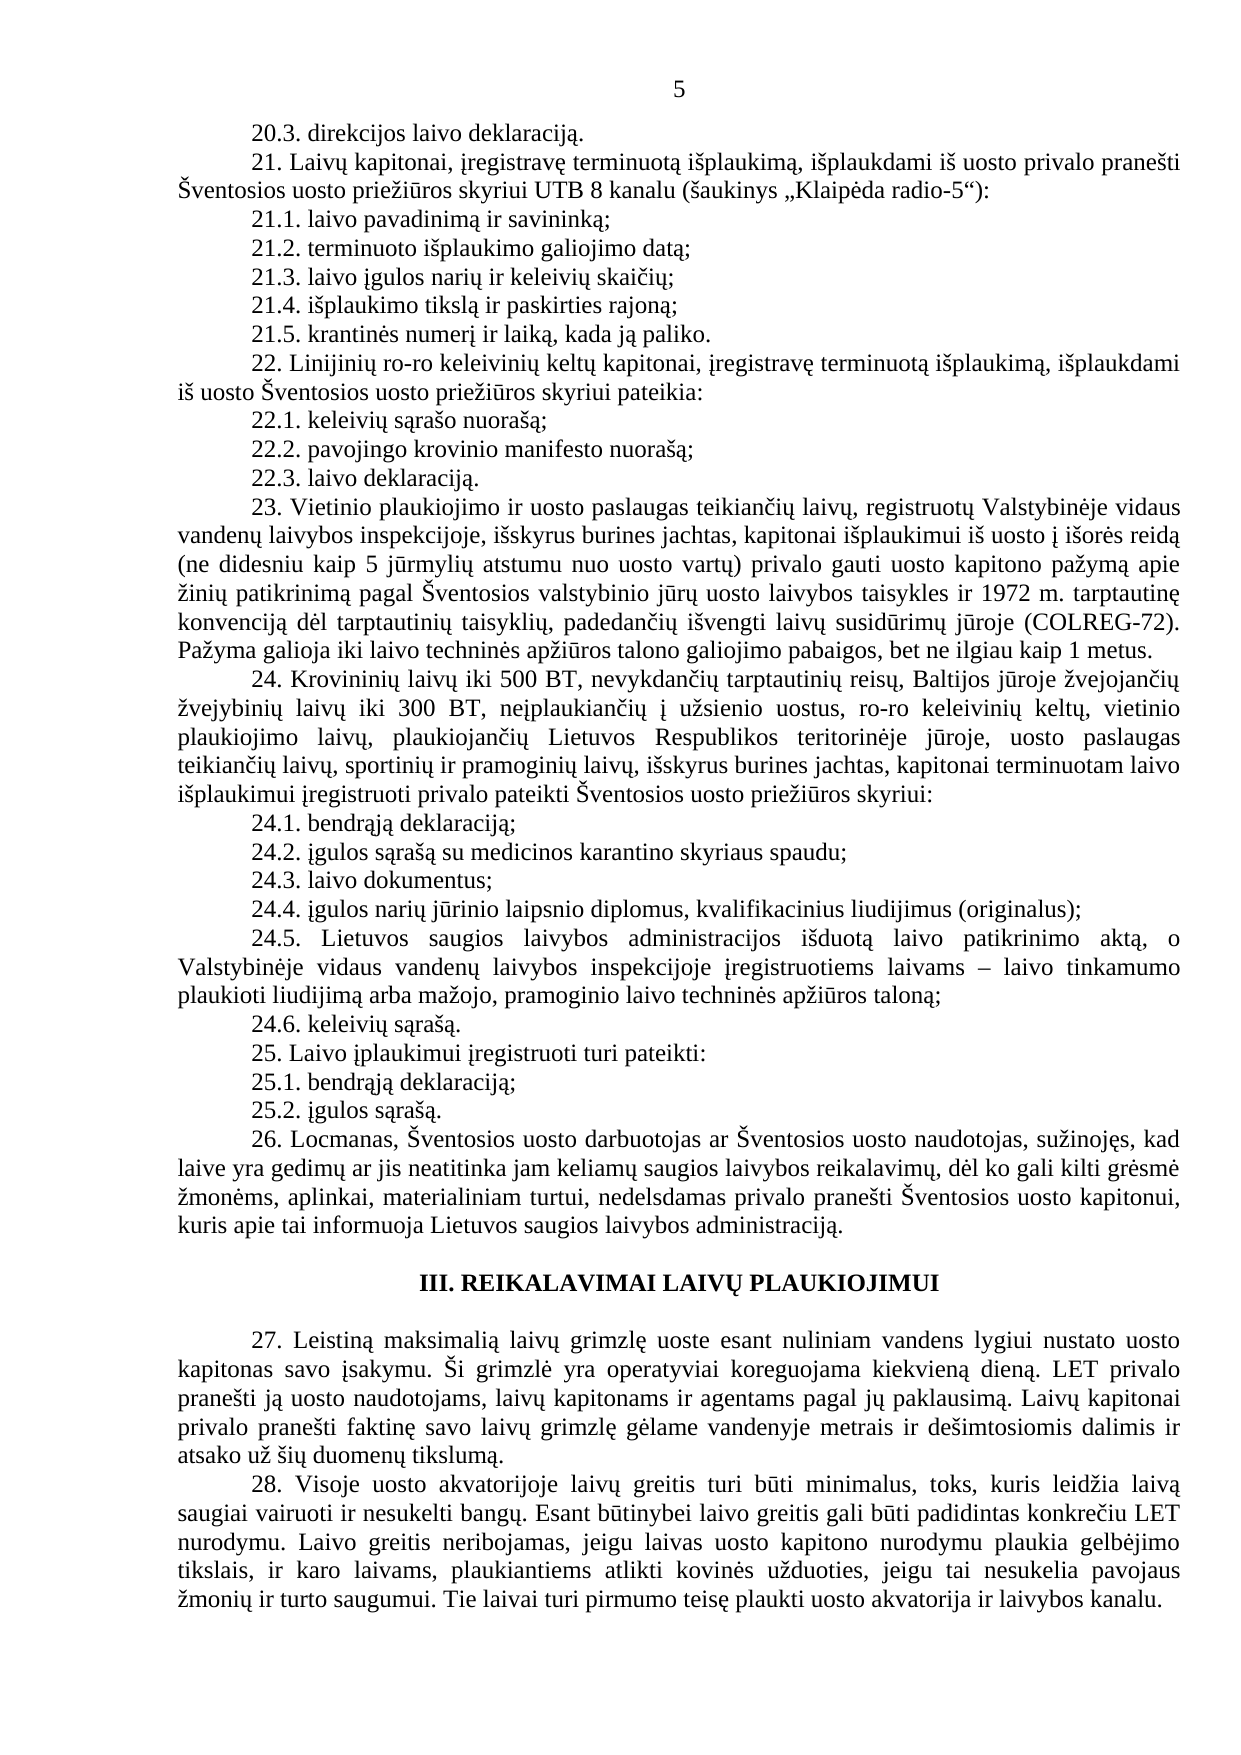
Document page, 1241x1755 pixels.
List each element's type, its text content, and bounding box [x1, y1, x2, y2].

text 27. Leistiną maksimalią laivų grimzlę uoste esant nuliniam vandens lygiui nustato uosto kapitonas savo įsakymu. Ši grimzlė yra operatyviai koreguojama kiekvieną dieną. LET privalo pranešti ją uosto naudotojams, laivų kapitonams ir agentams pagal jų paklausimą. Laivų kapitonai privalo pranešti faktinę savo laivų grimzlę gėlame vandenyje metrais ir dešimtosiomis dalimis ir atsako už šių duomenų tikslumą. [177, 1326, 1181, 1469]
text 23. Vietinio plaukiojimo ir uosto paslaugas teikiančių laivų, registruotų Valstybinėje vidaus vandenų laivybos inspekcijoje, išskyrus burines jachtas, kapitonai išplaukimui iš uosto į išorės reidą (ne didesniu kaip 5 jūrmylių atstumu nuo uosto vartų) privalo gauti uosto kapitono pažymą apie žinių patikrinimą pagal Šventosios valstybinio jūrų uosto laivybos taisykles ir 1972 m. tarptautinę konvenciją dėl tarptautinių taisyklių, padedančių išvengti laivų susidūrimų jūroje (COLREG-72). Pažyma galioja iki laivo techninės apžiūros talono galiojimo pabaigos, bet ne ilgiau kaip 1 metus. [177, 492, 1181, 664]
text 24.1. bendrąją deklaraciją; [177, 808, 1181, 837]
text 24. Krovininių laivų iki 500 BT, nevykdančių tarptautinių reisų, Baltijos jūroje žvejojančių žvejybinių laivų iki 300 BT, neįplaukiančių į užsienio uostus, ro-ro keleivinių keltų, vietinio plaukiojimo laivų, plaukiojančių Lietuvos Respublikos teritorinėje jūroje, uosto paslaugas teikiančių laivų, sportinių ir pramoginių laivų, išskyrus burines jachtas, kapitonai terminuotam laivo išplaukimui įregistruoti privalo pateikti Šventosios uosto priežiūros skyriui: [177, 664, 1181, 808]
text 22.3. laivo deklaraciją. [177, 463, 1181, 492]
text 24.4. įgulos narių jūrinio laipsnio diplomus, kvalifikacinius liudijimus (originalus); [177, 894, 1181, 923]
text 22. Linijinių ro-ro keleivinių keltų kapitonai, įregistravę terminuotą išplaukimą, išplaukdami iš uosto Šventosios uosto priežiūros skyriui pateikia: [177, 348, 1181, 406]
text 21.1. laivo pavadinimą ir savininką; [177, 204, 1181, 233]
text 24.2. įgulos sąrašą su medicinos karantino skyriaus spaudu; [177, 837, 1181, 866]
text 28. Visoje uosto akvatorijoje laivų greitis turi būti minimalus, toks, kuris leidžia laivą saugiai vairuoti ir nesukelti bangų. Esant būtinybei laivo greitis gali būti padidintas konkrečiu LET nurodymu. Laivo greitis neribojamas, jeigu laivas uosto kapitono nurodymu plaukia gelbėjimo tikslais, ir karo laivams, plaukiantiems atlikti kovinės užduoties, jeigu tai nesukelia pavojaus žmonių ir turto saugumui. Tie laivai turi pirmumo teisę plaukti uosto akvatorija ir laivybos kanalu. [177, 1469, 1181, 1613]
text 25. Laivo įplaukimui įregistruoti turi pateikti: [177, 1038, 1181, 1067]
text 21.4. išplaukimo tikslą ir paskirties rajoną; [177, 291, 1181, 319]
text 26. Locmanas, Šventosios uosto darbuotojas ar Šventosios uosto naudotojas, sužinojęs, kad laive yra gedimų ar jis neatitinka jam keliamų saugios laivybos reikalavimų, dėl ko gali kilti grėsmė žmonėms, aplinkai, materialiniam turtui, nedelsdamas privalo pranešti Šventosios uosto kapitonui, kuris apie tai informuoja Lietuvos saugios laivybos administraciją. [177, 1124, 1181, 1239]
text 24.5. Lietuvos saugios laivybos administracijos išduotą laivo patikrinimo aktą, o Valstybinėje vidaus vandenų laivybos inspekcijoje įregistruotiems laivams – laivo tinkamumo plaukioti liudijimą arba mažojo, pramoginio laivo techninės apžiūros taloną; [177, 923, 1181, 1009]
text 21.3. laivo įgulos narių ir keleivių skaičių; [177, 262, 1181, 291]
text 20.3. direkcijos laivo deklaraciją. [177, 118, 1181, 147]
text 22.1. keleivių sąrašo nuorašą; [177, 406, 1181, 434]
text 24.3. laivo dokumentus; [177, 866, 1181, 894]
text 21. Laivų kapitonai, įregistravę terminuotą išplaukimą, išplaukdami iš uosto privalo pranešti Šventosios uosto priežiūros skyriui UTB 8 kanalu (šaukinys „Klaipėda radio-5“): [177, 147, 1181, 204]
text 25.1. bendrąją deklaraciją; [177, 1067, 1181, 1096]
text 24.6. keleivių sąrašą. [177, 1009, 1181, 1038]
text 21.5. krantinės numerį ir laiką, kada ją paliko. [177, 319, 1181, 348]
text 25.2. įgulos sąrašą. [177, 1096, 1181, 1124]
text 21.2. terminuoto išplaukimo galiojimo datą; [177, 233, 1181, 262]
text 22.2. pavojingo krovinio manifesto nuorašą; [177, 434, 1181, 463]
text III. REIKALAVIMAI LAIVŲ PLAUKIOJIMUI [177, 1268, 1181, 1297]
